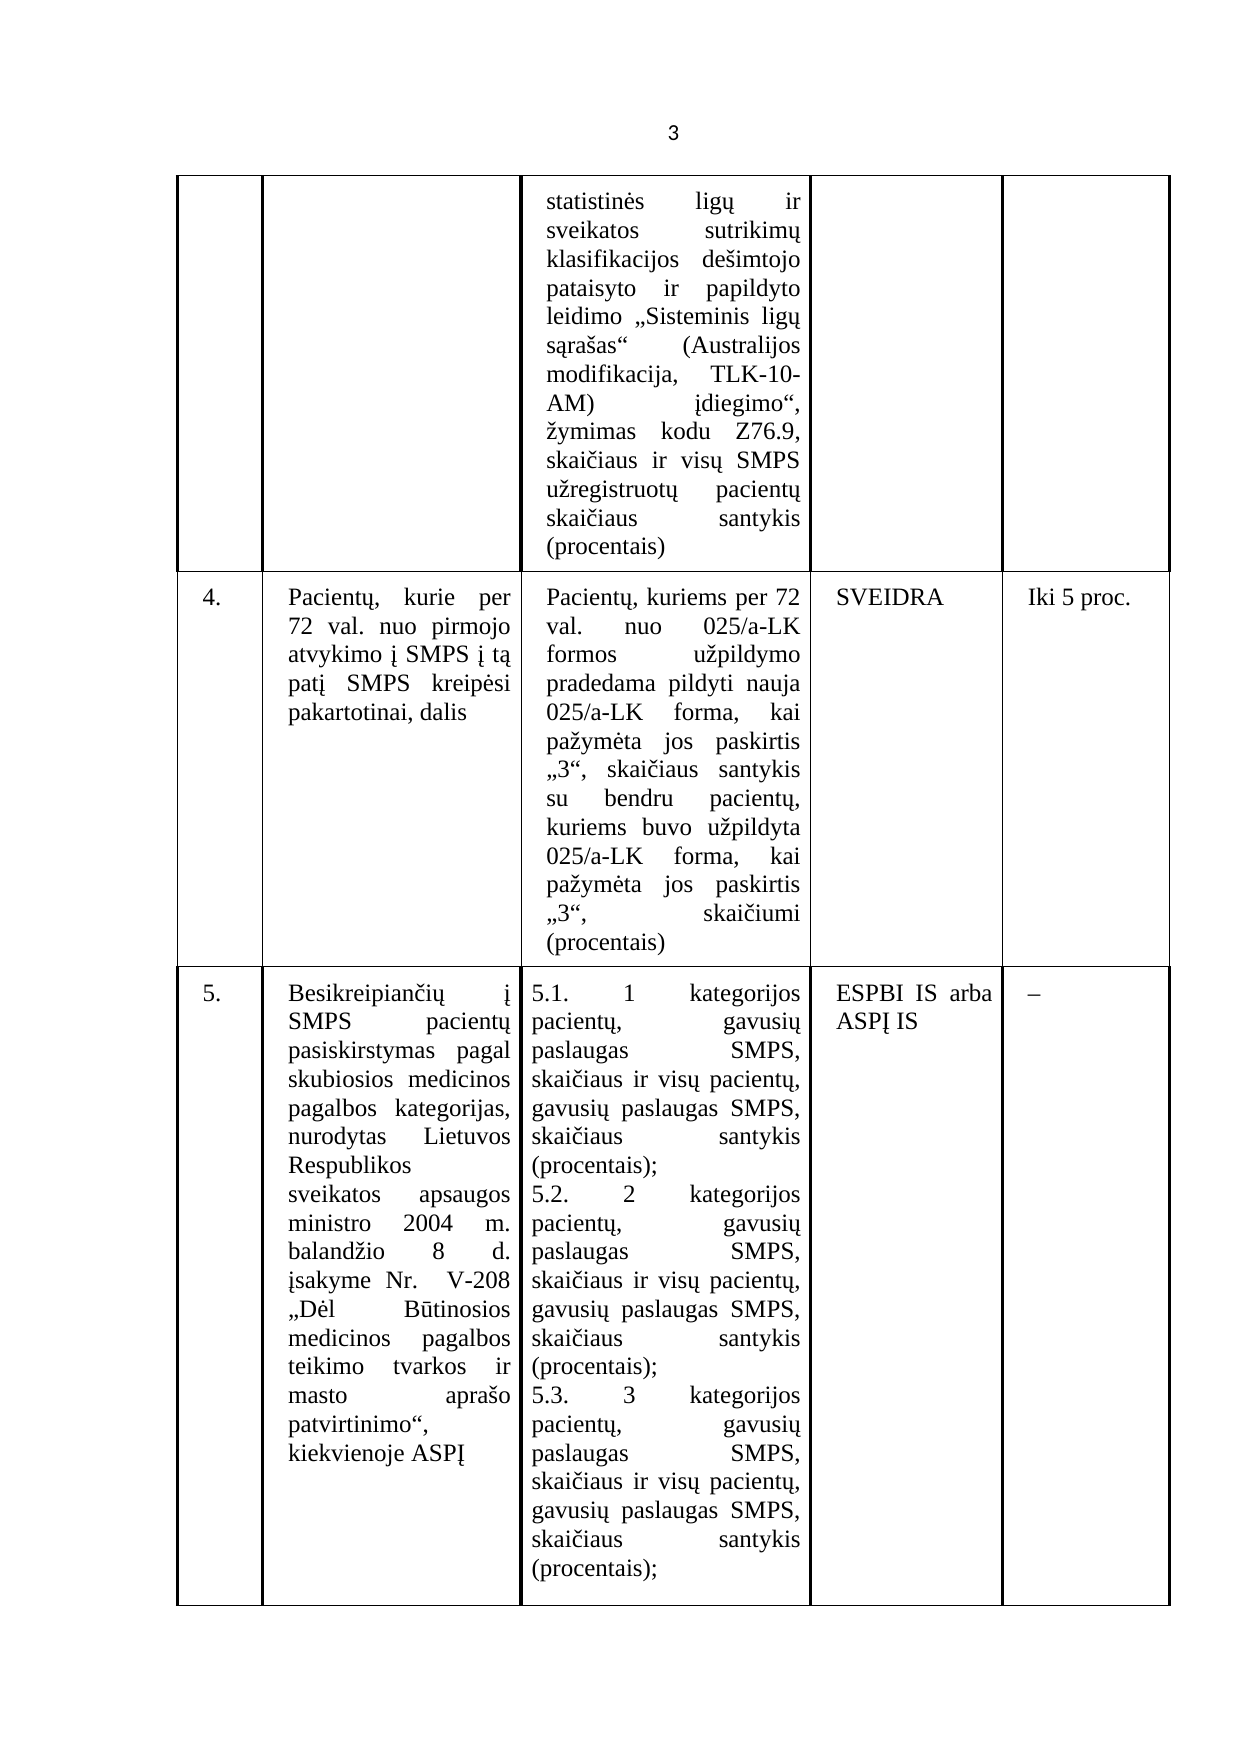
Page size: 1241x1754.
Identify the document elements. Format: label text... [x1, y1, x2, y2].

table_cell SVEIDRA [811, 572, 1002, 966]
table_cell Pacientų, kuriems per 72 val. nuo 025/a-LK formos užpildymo pradedama pildyti nauja 025/a-LK forma, kai pažymėta jos paskirtis „3“, skaičiaus santykis su bendru pacientų, kuriems buvo užpildyta 025/a-LK forma, kai pažymėta jos paskirtis „3“, skaičiumi (procentais) [522, 572, 810, 966]
table_cell Pacientų, kurie per 72 val. nuo pirmojo atvykimo į SMPS į tą patį SMPS kreipėsi pakartotinai, dalis [263, 572, 521, 966]
table_cell [1004, 176, 1168, 571]
table_cell ESPBI IS arba ASPĮ IS [812, 967, 1001, 1605]
table_cell [264, 176, 519, 571]
table_cell [812, 176, 1001, 571]
table_cell – [1004, 967, 1168, 1605]
table_cell 5. [179, 967, 261, 1605]
table_cell statistinės ligų ir sveikatos sutrikimų klasifikacijos dešimtojo pataisyto ir papildyto leidimo „Sisteminis ligų sąrašas“ (Australijos modifikacija, TLK-10-AM) įdiegimo“, žymimas kodu Z76.9, skaičiaus ir visų SMPS užregistruotų pacientų skaičiaus santykis (procentais) [523, 176, 809, 571]
table_cell Besikreipiančių į SMPS pacientų pasiskirstymas pagal skubiosios medicinos pagalbos kategorijas, nurodytas Lietuvos Respublikos sveikatos apsaugos ministro 2004 m. balandžio 8 d. įsakyme Nr. V-208 „Dėl Būtinosios medicinos pagalbos teikimo tvarkos ir masto aprašo patvirtinimo“, kiekvienoje ASPĮ [264, 967, 519, 1605]
table_cell 4. [178, 572, 262, 966]
table_cell [179, 176, 261, 571]
table_cell Iki 5 proc. [1003, 572, 1169, 966]
table_cell 5.1. 1 kategorijos pacientų, gavusių paslaugas SMPS, skaičiaus ir visų pacientų, gavusių paslaugas SMPS, skaičiaus santykis (procentais); 5.2. 2 kategorijos pacientų, gavusių paslaugas SMPS, skaičiaus ir visų pacientų, gavusių paslaugas SMPS, skaičiaus santykis (procentais); 5.3. 3 kategorijos pacientų, gavusių paslaugas SMPS, skaičiaus ir visų pacientų, gavusių paslaugas SMPS, skaičiaus santykis (procentais); [523, 967, 809, 1605]
